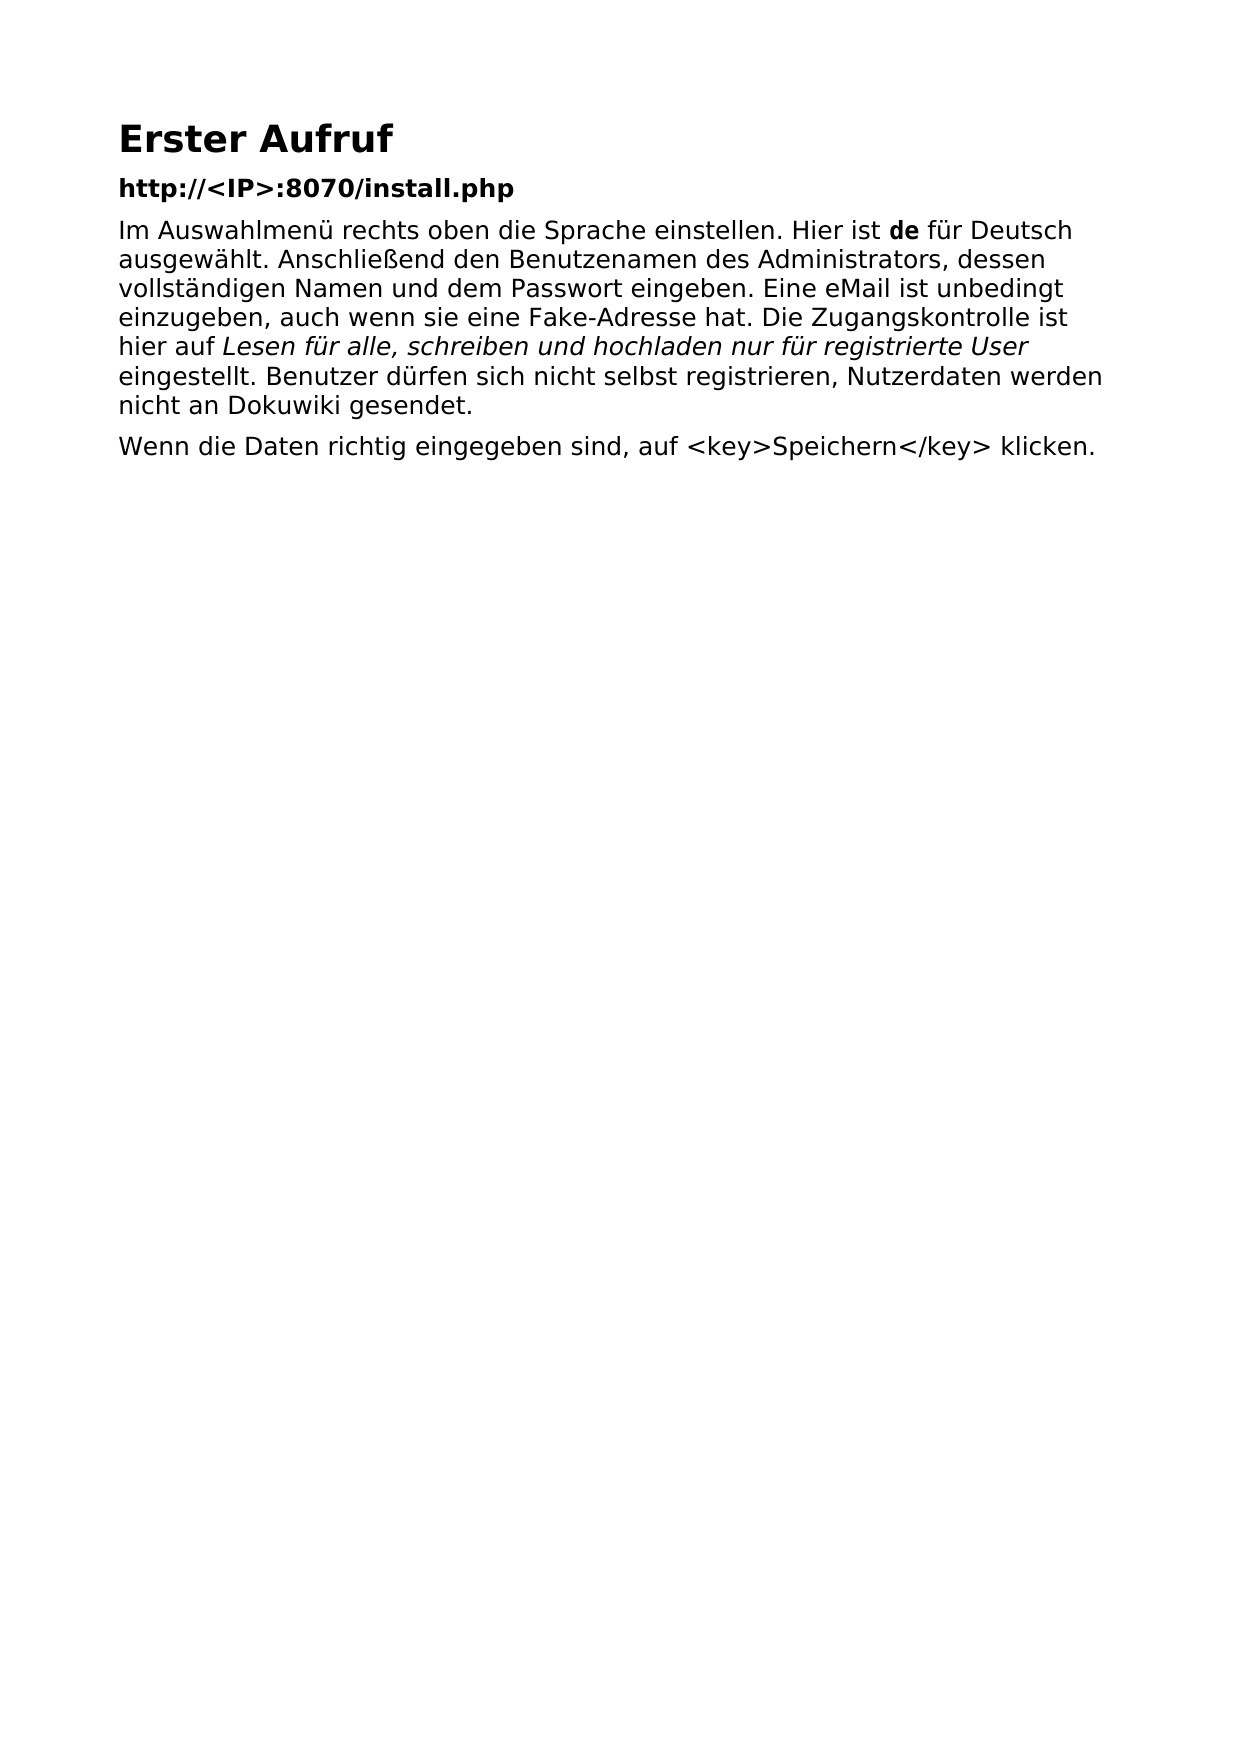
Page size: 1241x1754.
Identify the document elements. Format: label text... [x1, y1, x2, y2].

text Wenn die Daten richtig eingegeben sind, auf <key>Speichern</key> klicken. [118, 433, 1122, 462]
text http://<IP>:8070/install.php [118, 174, 1122, 203]
subtitle Erster Aufruf [118, 118, 1122, 162]
text Im Auswahlmenü rechts oben die Sprache einstellen. Hier ist de für Deutsch ausgewählt. Anschließend den Benutzenamen des Administrators, dessen vollständigen Namen und dem Passwort eingeben. Eine eMail ist unbedingt einzugeben, auch wenn sie eine Fake-Adresse hat. Die Zugangskontrolle ist hier auf Lesen für alle, schreiben und hochladen nur für registrierte User eingestellt. Benutzer dürfen sich nicht selbst registrieren, Nutzerdaten werden nicht an Dokuwiki gesendet. [118, 216, 1122, 420]
